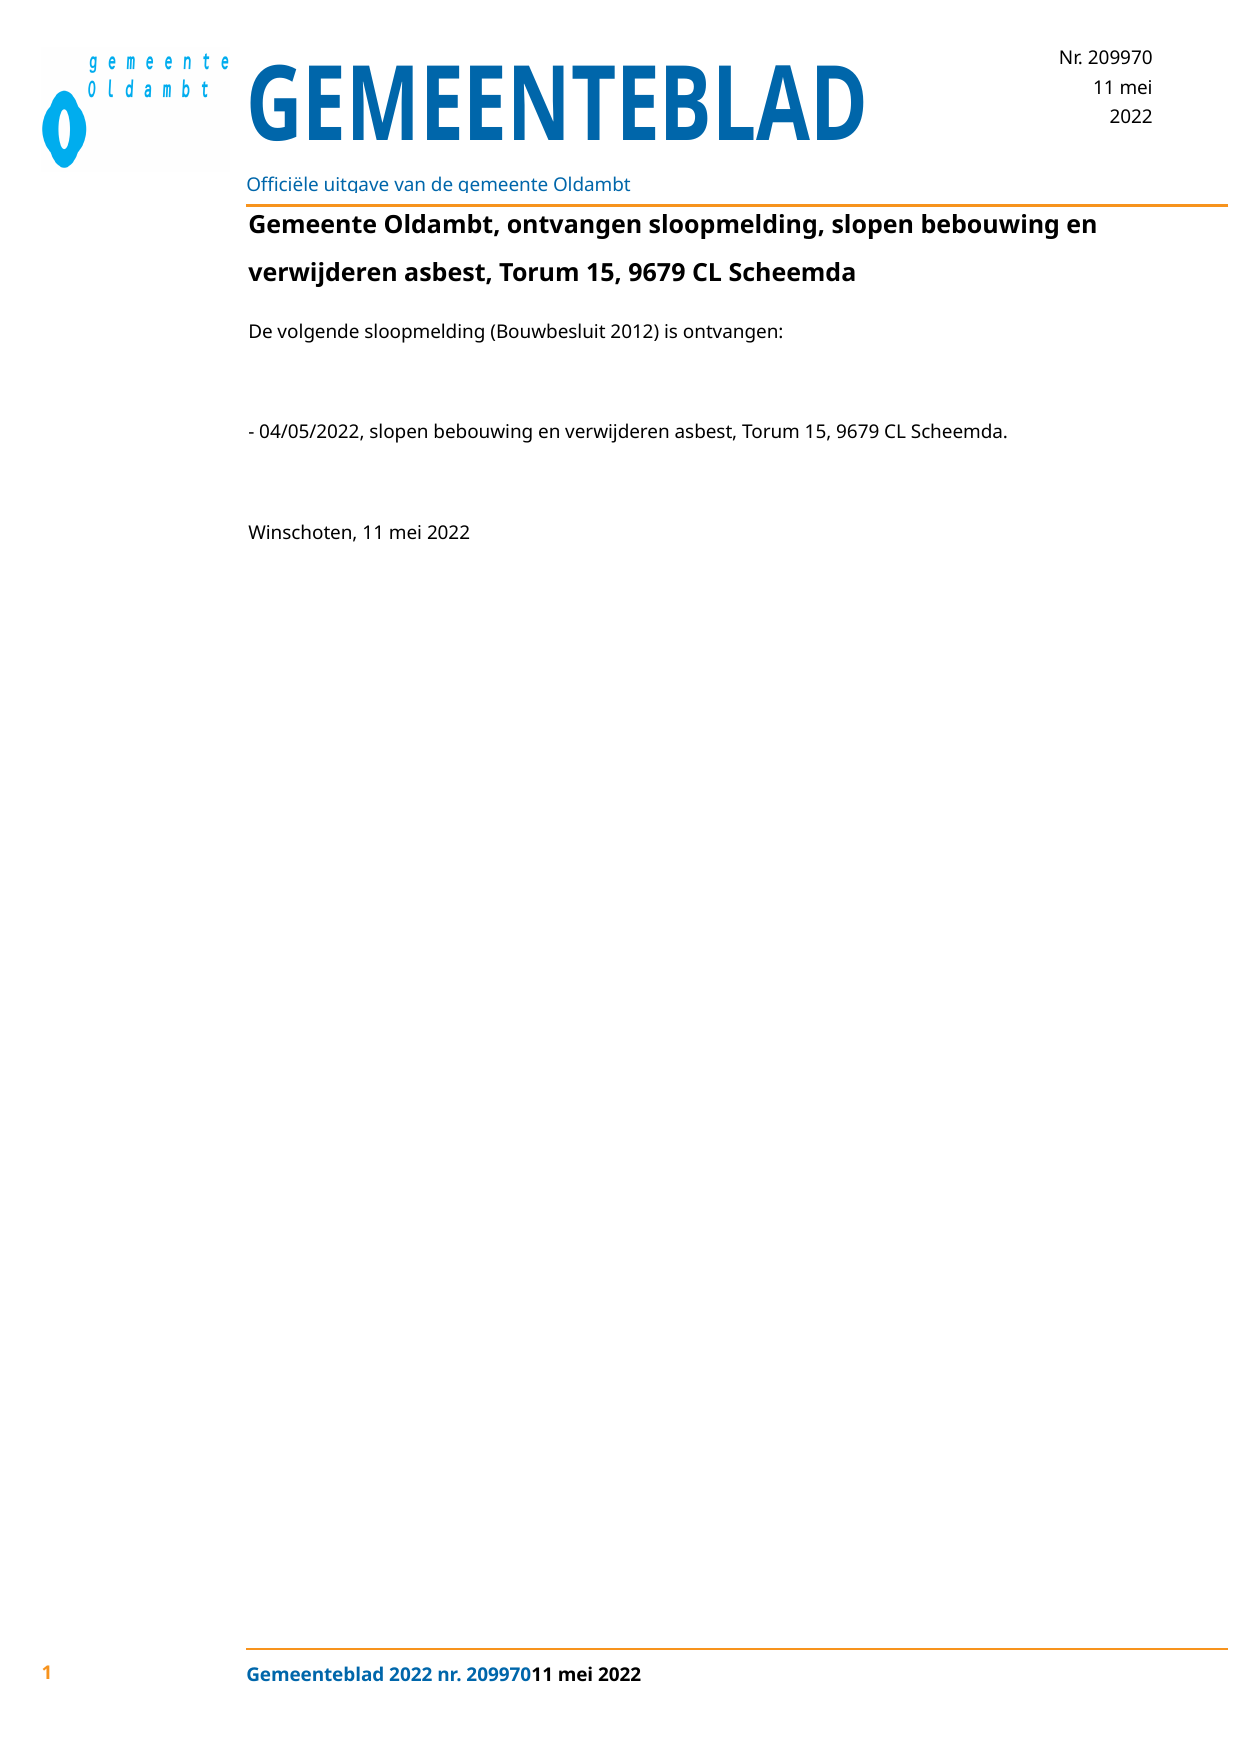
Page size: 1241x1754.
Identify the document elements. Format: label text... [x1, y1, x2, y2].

text - 04/05/2022, slopen bebouwing en verwijderen asbest, Torum 15, 9679 CL Scheemda. [248, 419, 1152, 444]
picture [41, 47, 231, 172]
text De volgende sloopmelding (Bouwbesluit 2012) is ontvangen: [248, 318, 1152, 344]
text Gemeente Oldambt, ontvangen sloopmelding, slopen bebouwing en verwijderen asbest, Torum 15, 9679 CL Scheemda [248, 207, 1152, 288]
text Winschoten, 11 mei 2022 [248, 519, 1152, 545]
